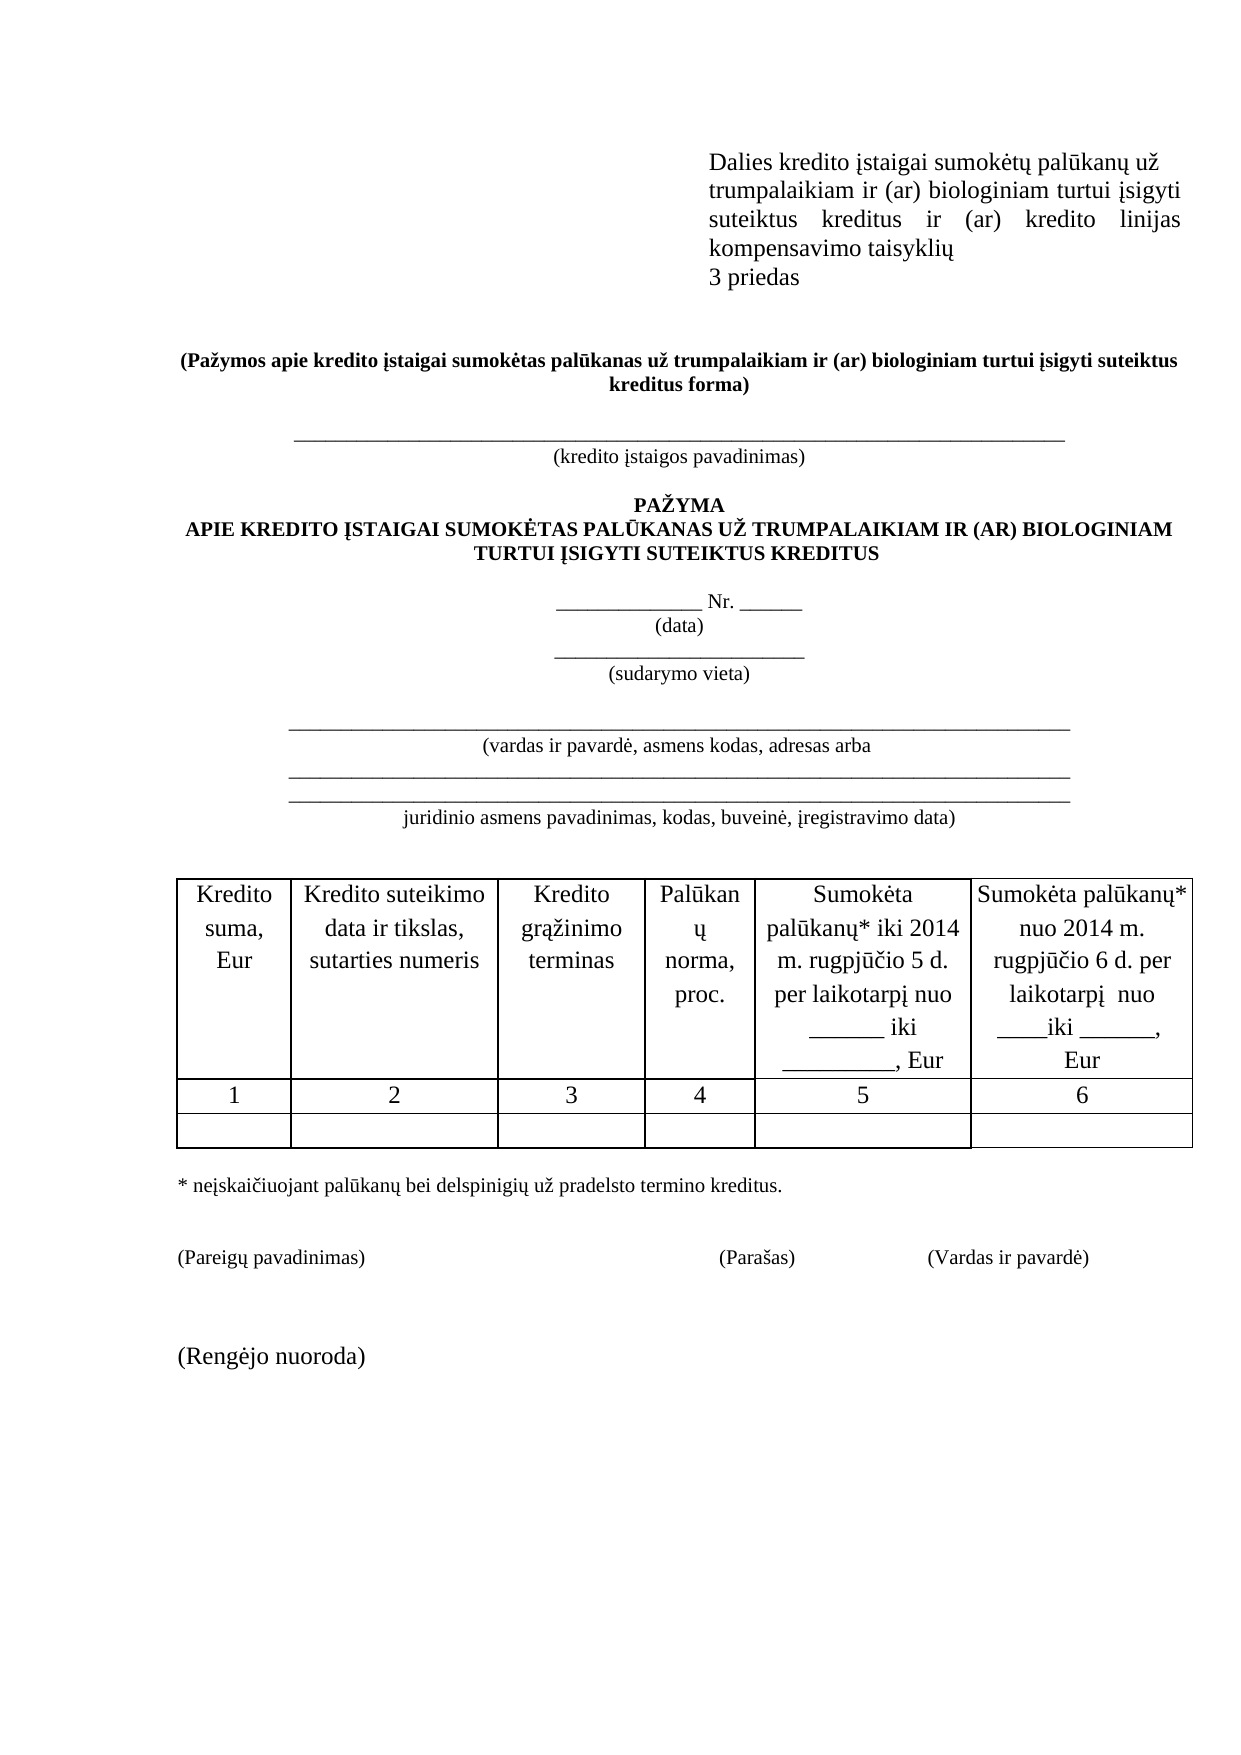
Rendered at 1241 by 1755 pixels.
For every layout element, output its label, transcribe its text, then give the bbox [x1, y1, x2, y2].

text * neįskaičiuojant palūkanų bei delspinigių už pradelsto termino kreditus. [177, 1173, 1181, 1197]
text ___________________________________________________________________________ [177, 709, 1181, 733]
text (data) [177, 613, 1181, 637]
table_header Sumokėta palūkanų* iki 2014 m. rugpjūčio 5 d. per laikotarpį nuo ______ iki _________, Eur [756, 880, 970, 1078]
table_cell 3 [499, 1080, 644, 1113]
table_cell 4 [646, 1080, 754, 1113]
table_header Kredito suteikimo data ir tikslas, sutarties numeris [292, 880, 497, 1078]
text trumpalaikiam ir (ar) biologiniam turtui įsigyti suteiktus kreditus ir (ar) kredito linijas kompensavimo taisyklių [709, 176, 1181, 262]
table_cell [292, 1114, 497, 1147]
text (kredito įstaigos pavadinimas) [177, 444, 1181, 468]
table_header Kredito grąžinimo terminas [499, 880, 644, 1078]
table_header Palūkanų norma, proc. [646, 880, 754, 1078]
text APIE KREDITO ĮSTAIGAI SUMOKĖTAS PALŪKANAS UŽ TRUMPALAIKIAM IR (AR) BIOLOGINIAM TURTUI ĮSIGYTI SUTEIKTUS KREDITUS [177, 517, 1181, 565]
text juridinio asmens pavadinimas, kodas, buveinė, įregistravimo data) [177, 805, 1181, 829]
text ________________________ [177, 637, 1181, 661]
text ______________ Nr. ______ [177, 589, 1181, 613]
text ___________________________________________________________________________ [177, 781, 1181, 805]
table_cell [972, 1114, 1192, 1147]
text ___________________________________________________________________________ [177, 757, 1181, 781]
table_header Sumokėta palūkanų* nuo 2014 m. rugpjūčio 6 d. per laikotarpį nuo ____iki ______, Eur [972, 879, 1192, 1078]
text (Rengėjo nuoroda) [177, 1341, 1181, 1370]
table_cell [178, 1114, 290, 1147]
table_cell 2 [292, 1080, 497, 1113]
table_cell 1 [178, 1080, 290, 1113]
table_cell 6 [972, 1079, 1192, 1113]
text 3 priedas [709, 262, 1181, 291]
text (Pareigų pavadinimas) (Parašas) (Vardas ir pavardė) [177, 1245, 1181, 1269]
text PAŽYMA [177, 492, 1181, 517]
text __________________________________________________________________________ [177, 420, 1181, 444]
text Dalies kredito įstaigai sumokėtų palūkanų už [574, 147, 1181, 176]
text (vardas ir pavardė, asmens kodas, adresas arba [177, 733, 1181, 757]
text (Pažymos apie kredito įstaigai sumokėtas palūkanas už trumpalaikiam ir (ar) biologiniam turtui įsigyti suteiktus kreditus forma) [177, 348, 1181, 396]
table_cell [499, 1114, 644, 1147]
table_header Kredito suma, Eur [178, 880, 290, 1078]
table_cell [646, 1114, 754, 1147]
text (sudarymo vieta) [177, 661, 1181, 685]
table_cell 5 [756, 1079, 970, 1113]
table_cell [756, 1114, 970, 1147]
